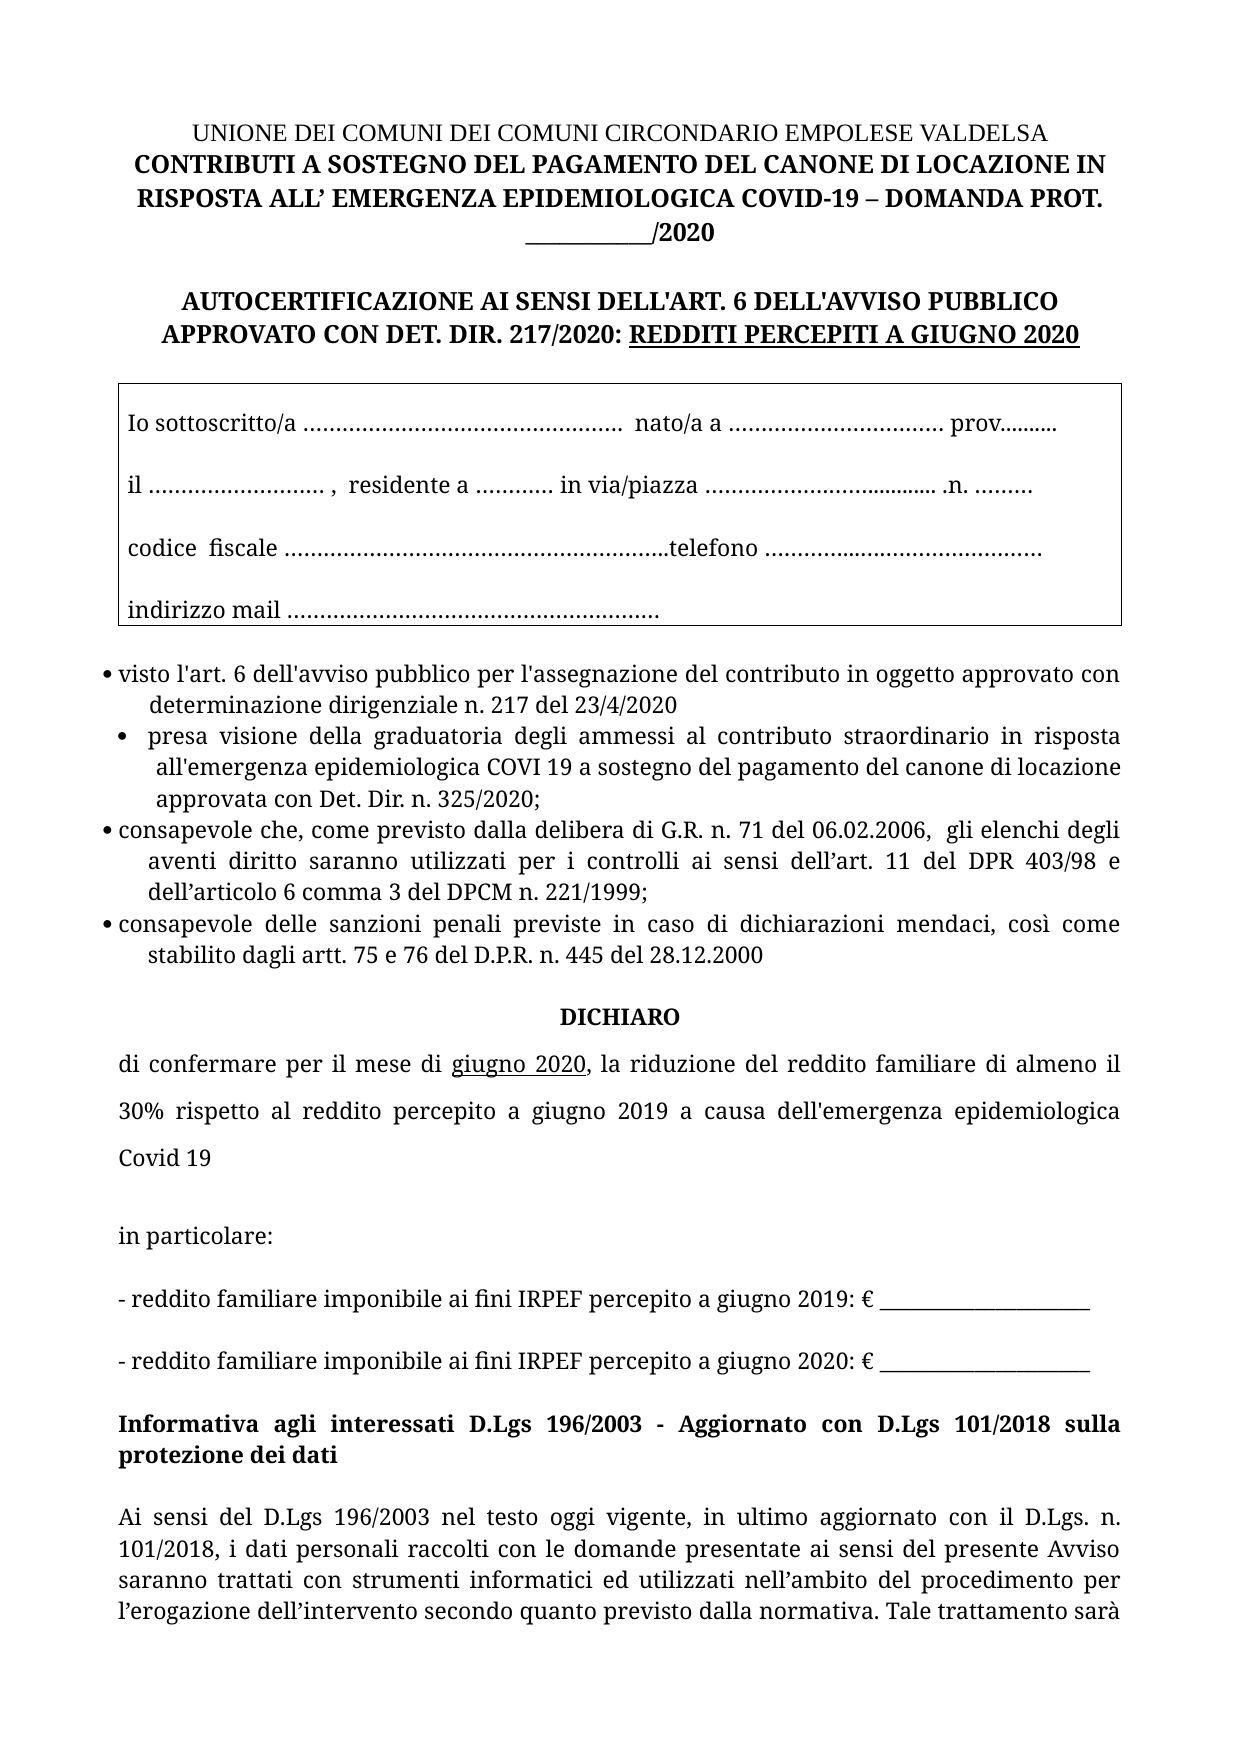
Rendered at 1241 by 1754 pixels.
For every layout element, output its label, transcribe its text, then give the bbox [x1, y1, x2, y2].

text Ai sensi del D.Lgs 196/2003 nel testo oggi vigente, in ultimo aggiornato con il D.Lgs. n. 101/2018, i dati personali raccolti con le domande presentate ai sensi del presente Avviso saranno trattati con strumenti informatici ed utilizzati nell’ambito del procedimento per l’erogazione dell’intervento secondo quanto previsto dalla normativa. Tale trattamento sarà [118, 1501, 1122, 1626]
text in particolare: [118, 1220, 1122, 1251]
text Informativa agli interessati D.Lgs 196/2003 - Aggiornato con D.Lgs 101/2018 sulla protezione dei dati [118, 1407, 1122, 1470]
text - reddito familiare imponibile ai fini IRPEF percepito a giugno 2020: € ____________________ [118, 1345, 1122, 1376]
text AUTOCERTIFICAZIONE AI SENSI DELL'ART. 6 DELL'AVVISO PUBBLICO APPROVATO CON DET. DIR. 217/2020: REDDITI PERCEPITI A GIUGNO 2020 [118, 283, 1122, 351]
text il ……………………… , residente a ………… in via/piazza ……………….……............ .n. ……… [119, 445, 1121, 500]
list visto l'art. 6 dell'avviso pubblico per l'assegnazione del contributo in oggetto approvato con determinazione dirigenziale n. 217 del 23/4/2020 [103, 657, 1122, 720]
text codice fiscale …………………………………………………..telefono …………...….…………………… [119, 507, 1121, 563]
list consapevole delle sanzioni penali previste in caso di dichiarazioni mendaci, così come stabilito dagli artt. 75 e 76 del D.P.R. n. 445 del 28.12.2000 [103, 907, 1122, 970]
text DICHIARO [118, 1001, 1122, 1032]
text di confermare per il mese di giugno 2020, la riduzione del reddito familiare di almeno il 30% rispetto al reddito percepito a giugno 2019 a causa dell'emergenza epidemiologica Covid 19 [118, 1048, 1122, 1173]
list consapevole che, come previsto dalla delibera di G.R. n. 71 del 06.02.2006, gli elenchi degli aventi diritto saranno utilizzati per i controlli ai sensi dell’art. 11 del DPR 403/98 e dell’articolo 6 comma 3 del DPCM n. 221/1999; [103, 814, 1122, 907]
text UNIONE DEI COMUNI DEI COMUNI CIRCONDARIO EMPOLESE VALDELSA [118, 118, 1122, 147]
text - reddito familiare imponibile ai fini IRPEF percepito a giugno 2019: € ____________________ [118, 1282, 1122, 1314]
list presa visione della graduatoria degli ammessi al contributo straordinario in risposta all'emergenza epidemiologica COVI 19 a sostegno del pagamento del canone di locazione approvata con Det. Dir. n. 325/2020; [118, 720, 1122, 814]
text Io sottoscritto/a …………………………………………. nato/a a …………………………… prov.......... [119, 384, 1121, 438]
text indirizzo mail ………………………………………………… [119, 570, 1121, 625]
text CONTRIBUTI A SOSTEGNO DEL PAGAMENTO DEL CANONE DI LOCAZIONE IN RISPOSTA ALL’ EMERGENZA EPIDEMIOLOGICA COVID-19 – DOMANDA PROT. ___________/2020 [118, 147, 1122, 249]
